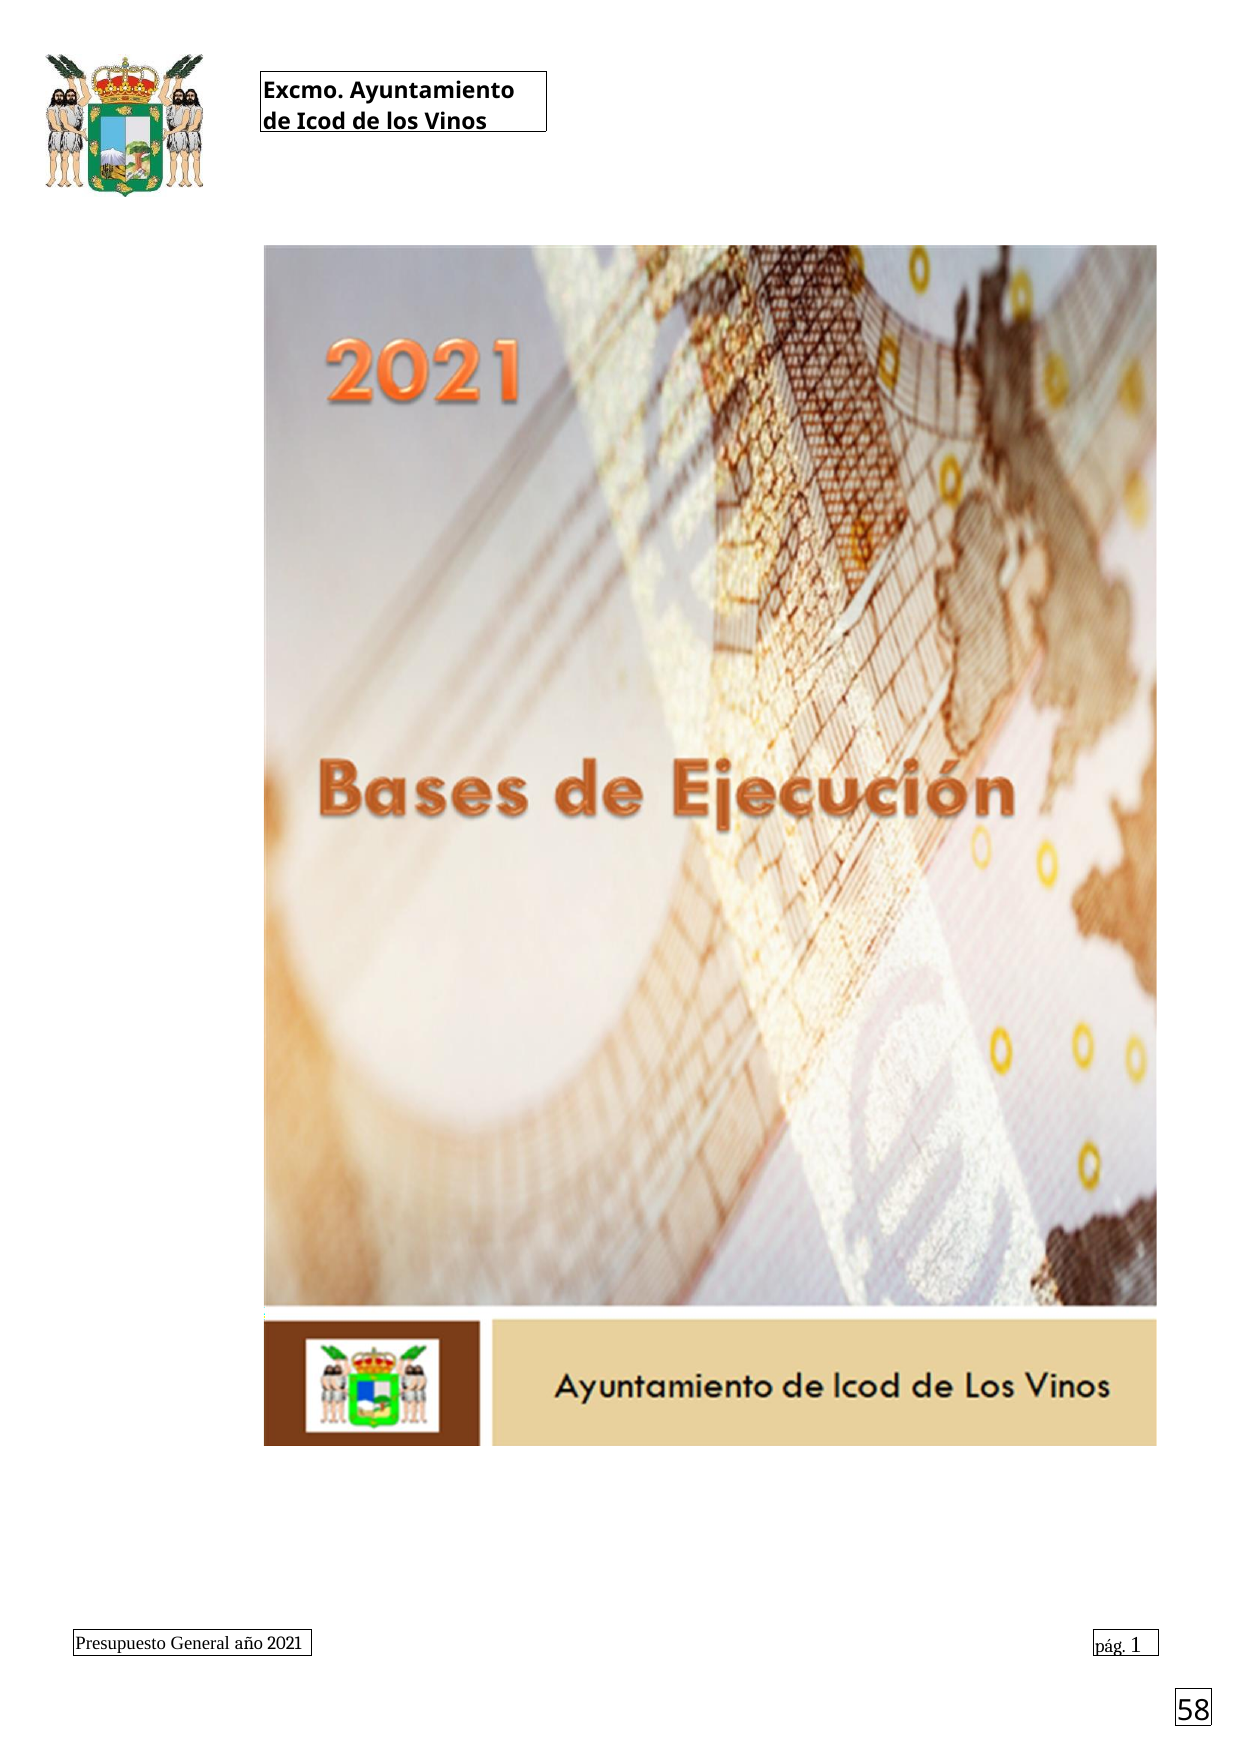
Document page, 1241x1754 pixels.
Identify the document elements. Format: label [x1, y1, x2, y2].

picture [45, 54, 204, 197]
picture [263, 245, 1157, 1446]
